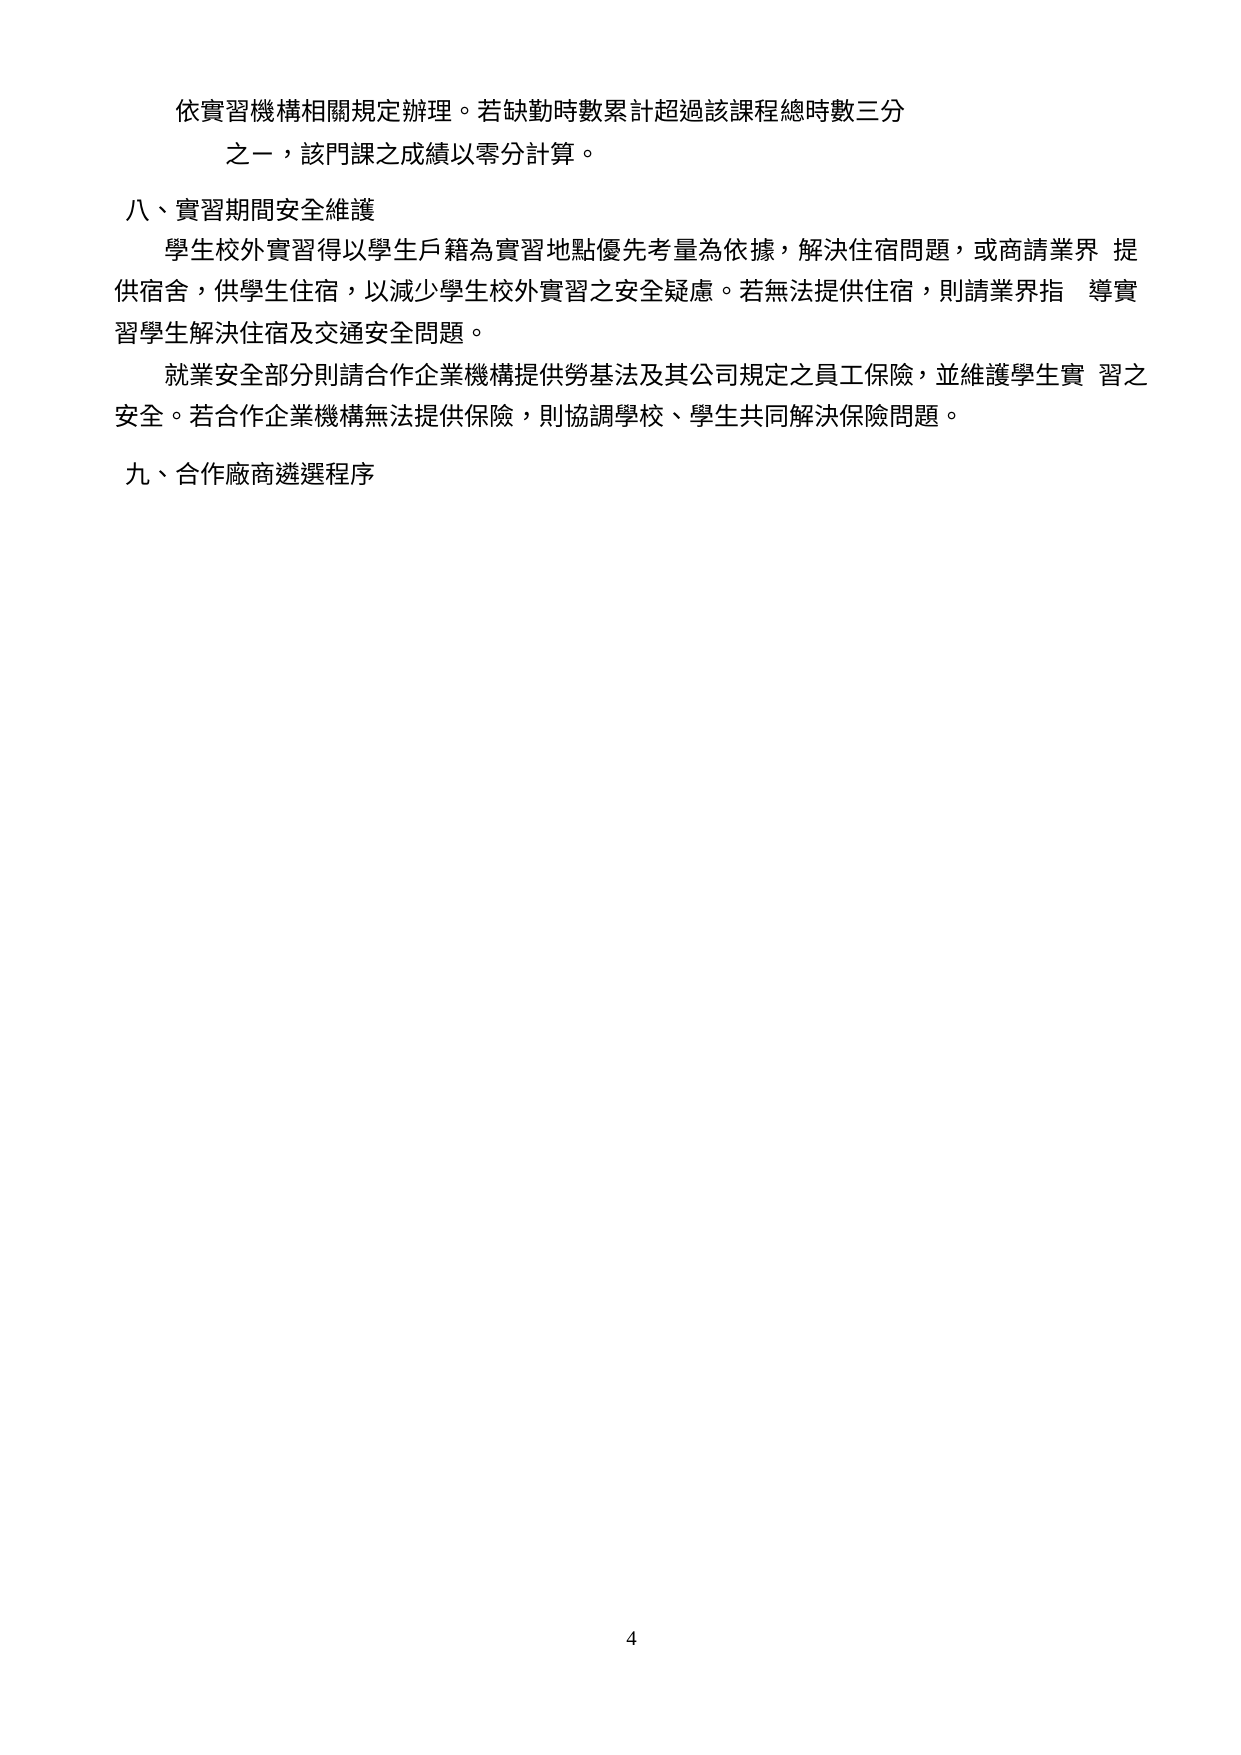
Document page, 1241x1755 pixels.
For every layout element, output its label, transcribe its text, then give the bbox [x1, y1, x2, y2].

text 就業安全部分則請合作企業機構提供勞基法及其公司規定之員工保險，並維護學生實 習之安全。若合作企業機構無法提供保險，則協調學校、學生共同解決保險問題。 [114, 355, 1155, 433]
text 八、實習期間安全維護 [125, 190, 1155, 227]
text 學生校外實習得以學生戶籍為實習地點優先考量為依據，解決住宿問題，或商請業界 提供宿舍，供學生住宿，以減少學生校外實習之安全疑慮。若無法提供住宿，則請業界指 導實習學生解決住宿及交通安全問題。 [114, 231, 1138, 349]
text 九、合作廠商遴選程序 [125, 454, 1155, 491]
text 依實習機構相關規定辦理。若缺勤時數累計超過該課程總時數三分 [175, 92, 1155, 128]
text 之ㄧ，該門課之成績以零分計算。 [125, 134, 1155, 170]
